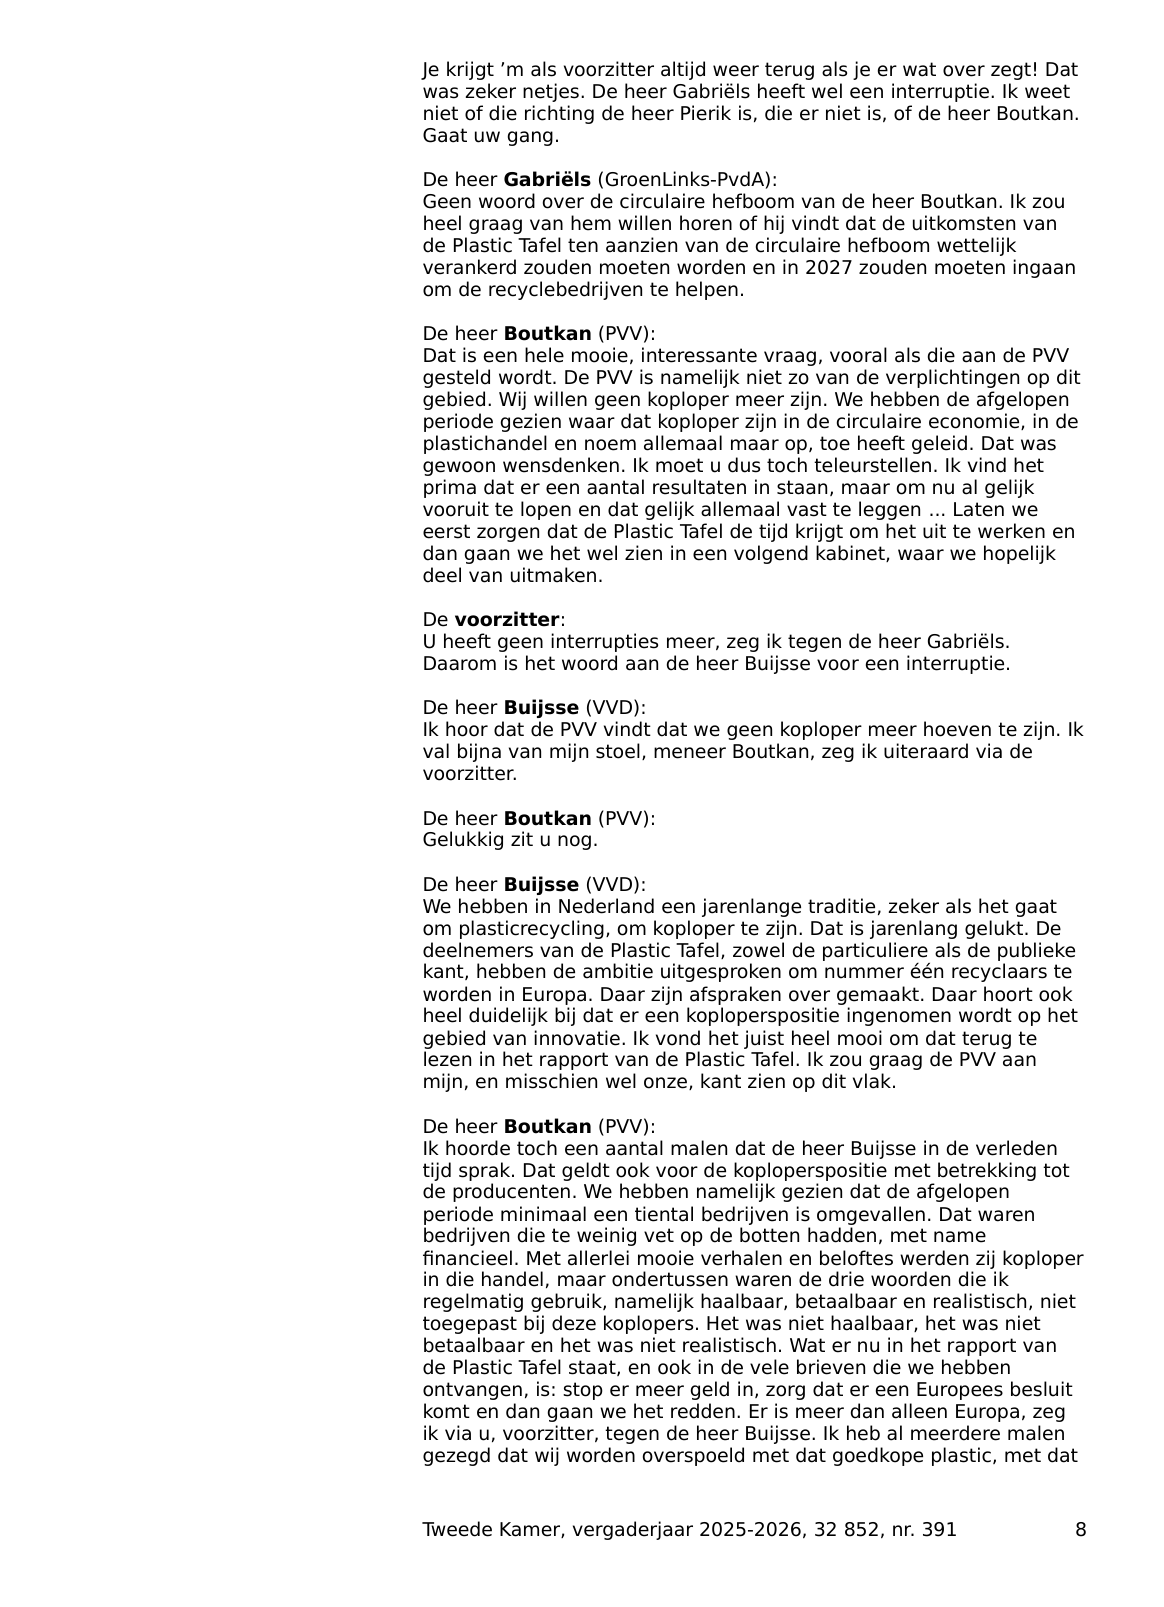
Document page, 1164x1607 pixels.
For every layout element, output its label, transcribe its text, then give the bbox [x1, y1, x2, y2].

text De heer Buijsse (VVD): [422, 873, 1087, 896]
text De heer Gabriëls (GroenLinks-PvdA): [422, 169, 1087, 191]
text Ik hoor dat de PVV vindt dat we geen koploper meer hoeven te zijn. Ik val bijna van mijn stoel, meneer Boutkan, zeg ik uiteraard via de voorzitter. [422, 719, 1087, 785]
text Dat is een hele mooie, interessante vraag, vooral als die aan de PVV gesteld wordt. De PVV is namelijk niet zo van de verplichtingen op dit gebied. Wij willen geen koploper meer zijn. We hebben de afgelopen periode gezien waar dat koploper zijn in de circulaire economie, in de plastichandel en noem allemaal maar op, toe heeft geleid. Dat was gewoon wensdenken. Ik moet u dus toch teleurstellen. Ik vind het prima dat er een aantal resultaten in staan, maar om nu al gelijk vooruit te lopen en dat gelijk allemaal vast te leggen ... Laten we eerst zorgen dat de Plastic Tafel de tijd krijgt om het uit te werken en dan gaan we het wel zien in een volgend kabinet, waar we hopelijk deel van uitmaken. [422, 345, 1087, 587]
text De heer Boutkan (PVV): [422, 807, 1087, 829]
text De heer Boutkan (PVV): [422, 1116, 1087, 1137]
text De voorzitter: [422, 609, 1087, 631]
text De heer Buijsse (VVD): [422, 697, 1087, 719]
text Ik hoorde toch een aantal malen dat de heer Buijsse in de verleden tijd sprak. Dat geldt ook voor de koploperspositie met betrekking tot de producenten. We hebben namelijk gezien dat de afgelopen periode minimaal een tiental bedrijven is omgevallen. Dat waren bedrijven die te weinig vet op de botten hadden, met name financieel. Met allerlei mooie verhalen en beloftes werden zij koploper in die handel, maar ondertussen waren de drie woorden die ik regelmatig gebruik, namelijk haalbaar, betaalbaar en realistisch, niet toegepast bij deze koplopers. Het was niet haalbaar, het was niet betaalbaar en het was niet realistisch. Wat er nu in het rapport van de Plastic Tafel staat, en ook in de vele brieven die we hebben ontvangen, is: stop er meer geld in, zorg dat er een Europees besluit komt en dan gaan we het redden. Er is meer dan alleen Europa, zeg ik via u, voorzitter, tegen de heer Buijsse. Ik heb al meerdere malen gezegd dat wij worden overspoeld met dat goedkope plastic, met dat [422, 1137, 1087, 1467]
text U heeft geen interrupties meer, zeg ik tegen de heer Gabriëls. Daarom is het woord aan de heer Buijsse voor een interruptie. [422, 631, 1087, 675]
text Je krijgt ’m als voorzitter altijd weer terug als je er wat over zegt! Dat was zeker netjes. De heer Gabriëls heeft wel een interruptie. Ik weet niet of die richting de heer Pierik is, die er niet is, of de heer Boutkan. Gaat uw gang. [422, 59, 1087, 147]
text Gelukkig zit u nog. [422, 829, 1087, 851]
text Geen woord over de circulaire hefboom van de heer Boutkan. Ik zou heel graag van hem willen horen of hij vindt dat de uitkomsten van de Plastic Tafel ten aanzien van de circulaire hefboom wettelijk verankerd zouden moeten worden en in 2027 zouden moeten ingaan om de recyclebedrijven te helpen. [422, 191, 1087, 301]
text We hebben in Nederland een jarenlange traditie, zeker als het gaat om plasticrecycling, om koploper te zijn. Dat is jarenlang gelukt. De deelnemers van de Plastic Tafel, zowel de particuliere als de publieke kant, hebben de ambitie uitgesproken om nummer één recyclaars te worden in Europa. Daar zijn afspraken over gemaakt. Daar hoort ook heel duidelijk bij dat er een koploperspositie ingenomen wordt op het gebied van innovatie. Ik vond het juist heel mooi om dat terug te lezen in het rapport van de Plastic Tafel. Ik zou graag de PVV aan mijn, en misschien wel onze, kant zien op dit vlak. [422, 896, 1087, 1093]
text De heer Boutkan (PVV): [422, 323, 1087, 345]
